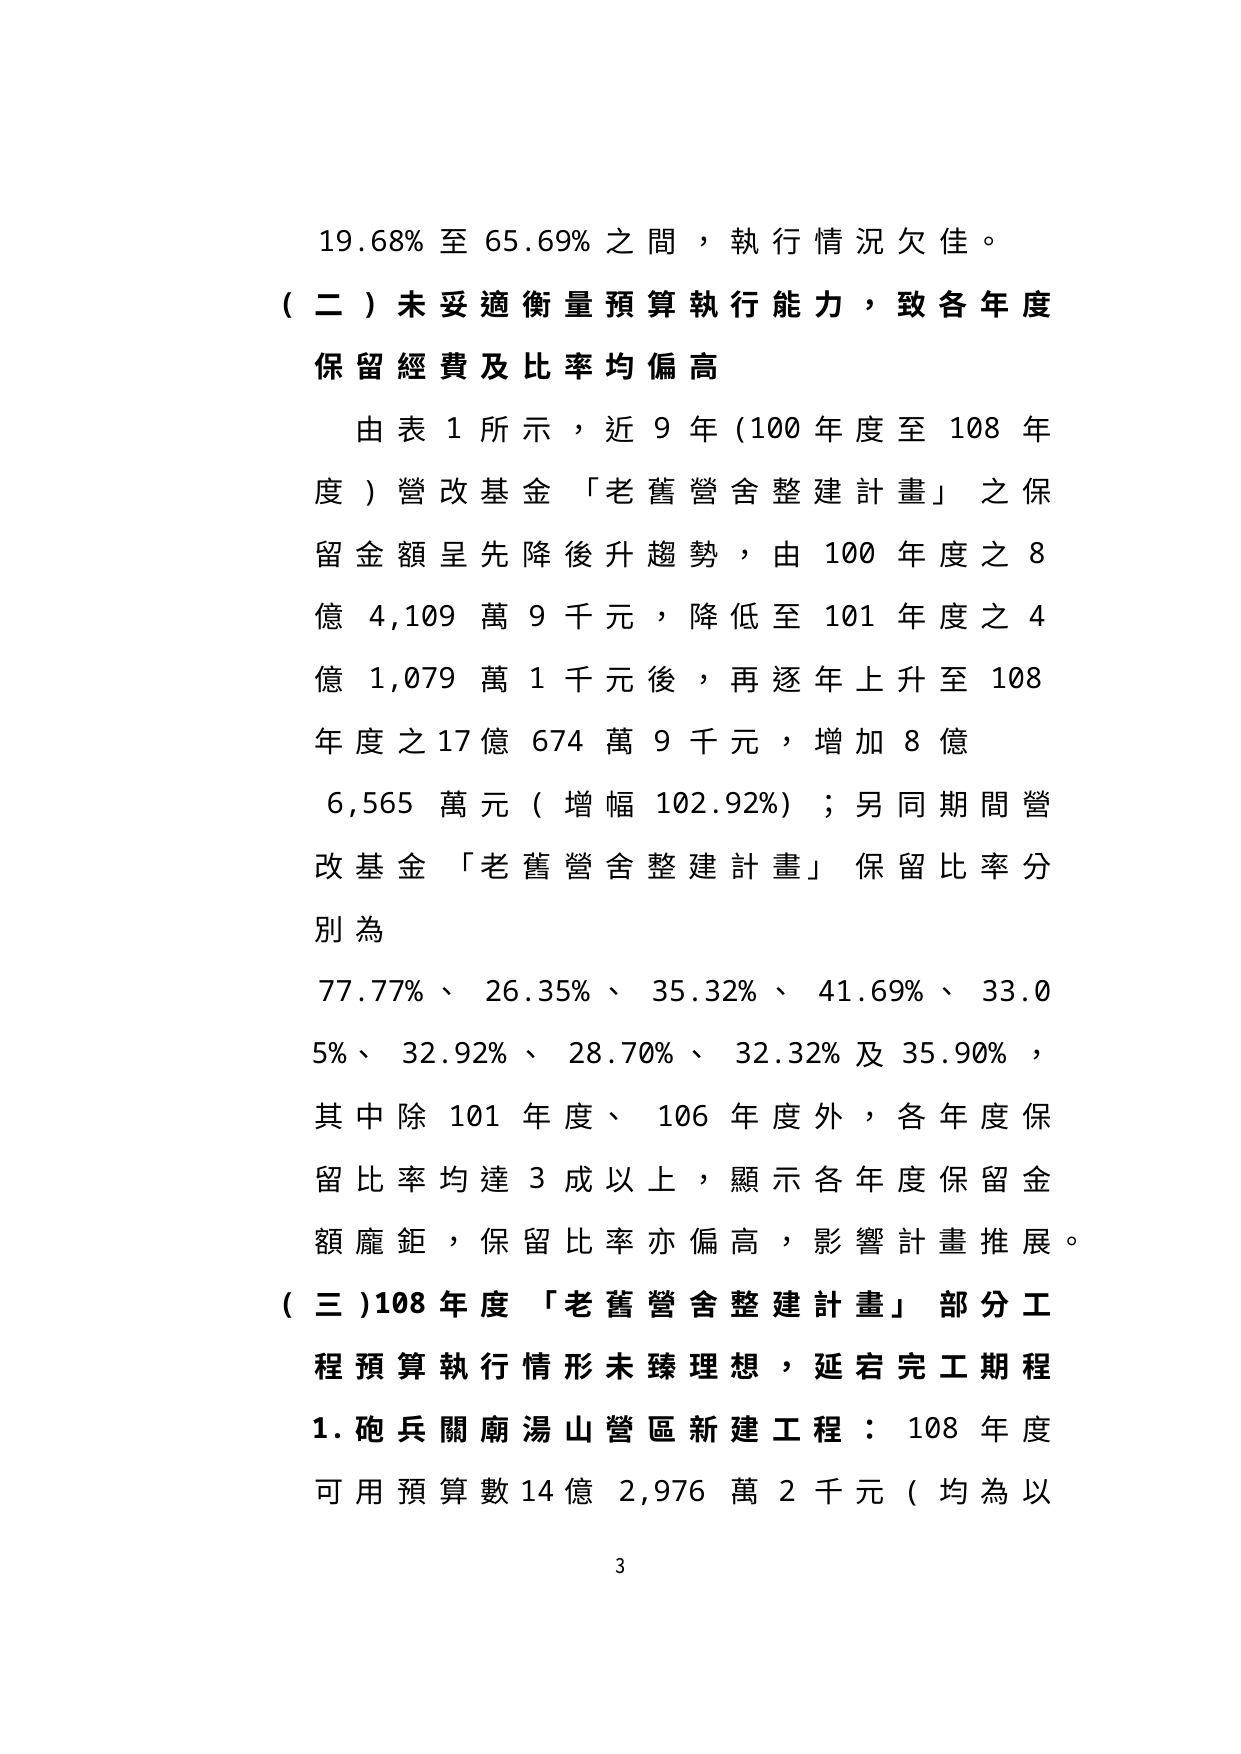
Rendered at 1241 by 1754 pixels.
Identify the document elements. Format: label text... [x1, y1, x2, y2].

text 由表1所示，近9年(100年度至108年度)營改基金「老舊營舍整建計畫」之保留金額呈先降後升趨勢，由100年度之8億4,109萬9千元，降低至101年度之4億1,079萬1千元後，再逐年上升至108年度之17億674萬9千元，增加8億6,565萬元(增幅102.92%)；另同期間營改基金「老舊營舍整建計畫」保留比率分別為77.77%、26.35%、35.32%、41.69%、33.05%、32.92%、28.70%、32.32%及35.90%，其中除101年度、106年度外，各年度保留比率均達3成以上，顯示各年度保留金額龐鉅，保留比率亦偏高，影響計畫推展。 [271, 386, 1058, 1261]
text (二)未妥適衡量預算執行能力，致各年度保留經費及比率均偏高 [242, 261, 1058, 386]
text 參據中央政府總預算附屬單位預算共同項目編列作業規範第壹、乙、七點規定：「(購建固定資產)各項計畫均應審慎規劃辦理期程，並配合政府政策、工程進度、實際執行能力及財務狀況，核實編列年度預算；…。一般建築及設備計畫，應力求撙節，從嚴核列；…。」營改基金應依工程實際進度及預算執行能力核實編列預算，以利整體資源妥善規劃運用；惟由表1所示，100年度至108年度該基金「老舊營舍整建計畫」可用預算數介於10億8,148萬8千元至51億7,195萬6千元之間，執行結果，執行數(不含保留數及賸餘數，以下同)僅介於2億1,282萬元至30億9,546萬1千元、預算執行率則介於19.68%至65.69%之間，執行情況欠佳。 [271, 198, 1058, 261]
text 1.砲兵關廟湯山營區新建工程：108年度可用預算數14億2,976萬2千元(均為以 [271, 1386, 1058, 1511]
text (三)108年度「老舊營舍整建計畫」部分工程預算執行情形未臻理想，延宕完工期程 [242, 1261, 1058, 1386]
